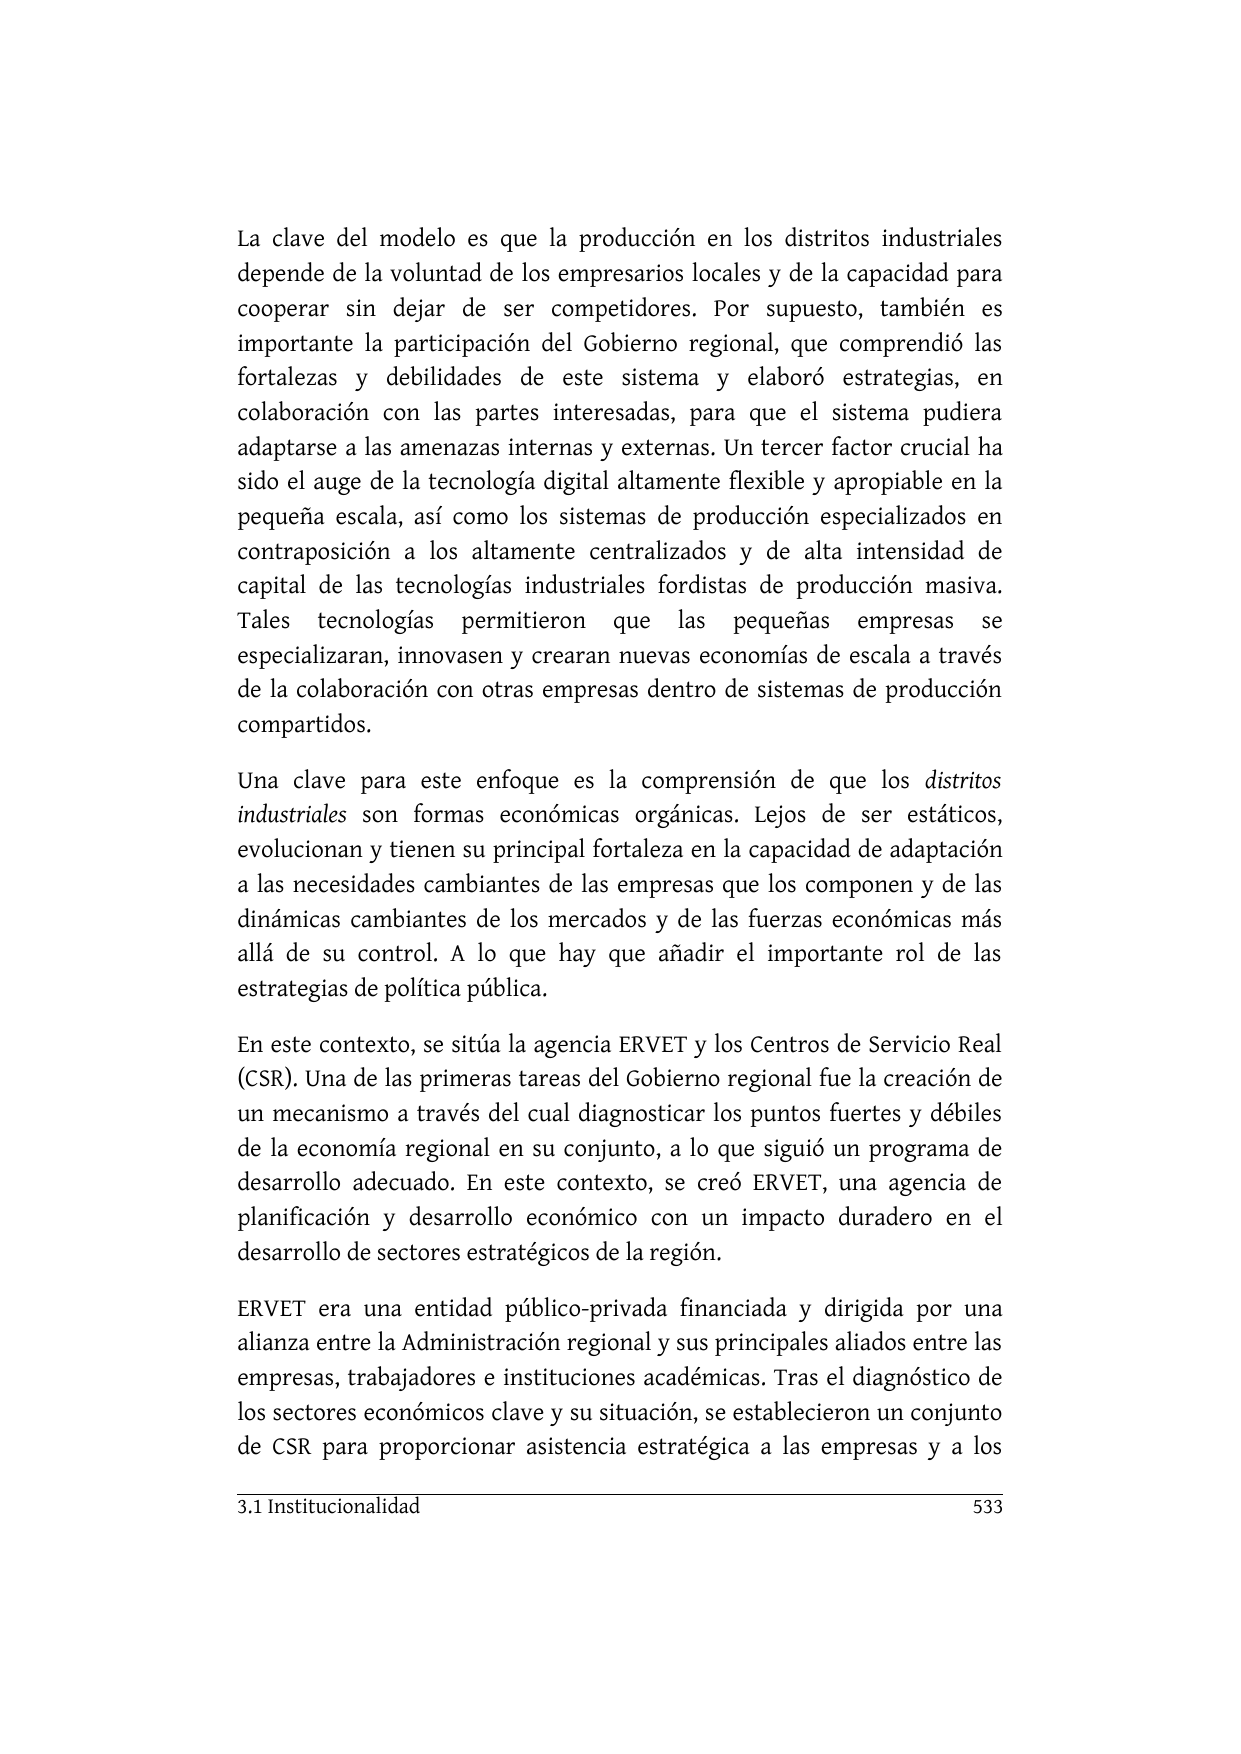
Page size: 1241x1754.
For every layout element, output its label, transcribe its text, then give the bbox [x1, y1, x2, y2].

text En este contexto, se sitúa la agencia ERVET y los Centros de Servicio Real (CSR). Una de las primeras tareas del Gobierno regional fue la creación de un mecanismo a través del cual diagnosticar los puntos fuertes y débiles de la economía regional en su conjunto, a lo que siguió un programa de desarrollo adecuado. En este contexto, se creó ERVET, una agencia de planificación y desarrollo económico con un impacto duradero en el desarrollo de sectores estratégicos de la región. [237, 1030, 1003, 1267]
text ERVET era una entidad público-privada financiada y dirigida por una alianza entre la Administración regional y sus principales aliados entre las empresas, trabajadores e instituciones académicas. Tras el diagnóstico de los sectores económicos clave y su situación, se establecieron un conjunto de CSR para proporcionar asistencia estratégica a las empresas y a los [237, 1294, 1003, 1462]
text La clave del modelo es que la producción en los distritos industriales depende de la voluntad de los empresarios locales y de la capacidad para cooperar sin dejar de ser competidores. Por supuesto, también es importante la participación del Gobierno regional, que comprendió las fortalezas y debilidades de este sistema y elaboró estrategias, en colaboración con las partes interesadas, para que el sistema pudiera adaptarse a las amenazas internas y externas. Un tercer factor crucial ha sido el auge de la tecnología digital altamente flexible y apropiable en la pequeña escala, así como los sistemas de producción especializados en contraposición a los altamente centralizados y de alta intensidad de capital de las tecnologías industriales fordistas de producción masiva. Tales tecnologías permitieron que las pequeñas empresas se especializaran, innovasen y crearan nuevas economías de escala a través de la colaboración con otras empresas dentro de sistemas de producción compartidos. [237, 225, 1003, 739]
text Una clave para este enfoque es la comprensión de que los distritos industriales son formas económicas orgánicas. Lejos de ser estáticos, evolucionan y tienen su principal fortaleza en la capacidad de adaptación a las necesidades cambiantes de las empresas que los componen y de las dinámicas cambiantes de los mercados y de las fuerzas económicas más allá de su control. A lo que hay que añadir el importante rol de las estrategias de política pública. [237, 766, 1003, 1003]
